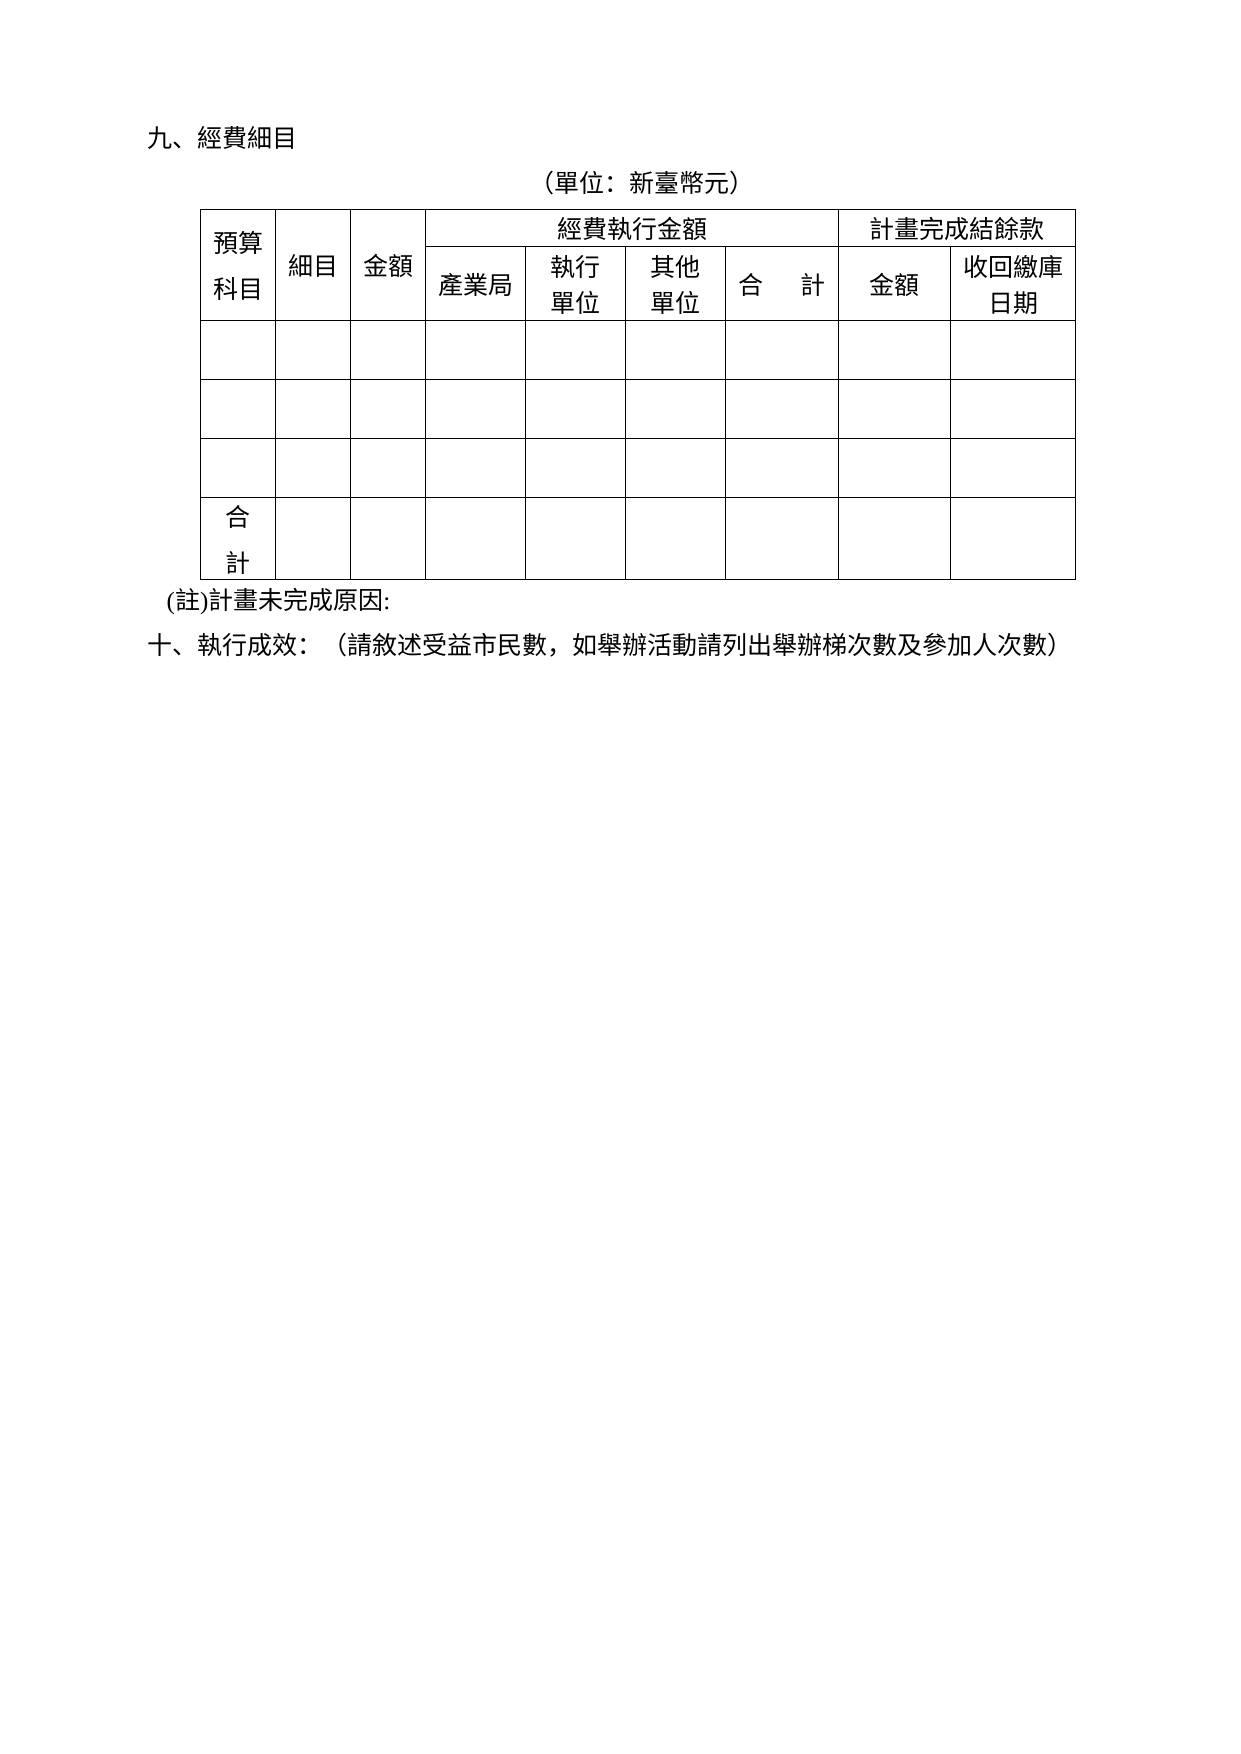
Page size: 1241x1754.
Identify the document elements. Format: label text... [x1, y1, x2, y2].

table_cell [626, 321, 725, 379]
table_cell [426, 498, 525, 579]
table_cell 金額 [839, 247, 950, 319]
table_cell [201, 380, 275, 438]
table_cell [276, 498, 350, 579]
table_cell [201, 321, 275, 379]
table_cell [526, 439, 625, 497]
table_cell 其他 單位 [626, 247, 725, 319]
table_cell [276, 380, 350, 438]
table_cell [276, 321, 350, 379]
table_cell 收回繳庫日期 [951, 247, 1075, 319]
table_cell [351, 380, 425, 438]
table_cell [526, 380, 625, 438]
table_cell [951, 498, 1075, 579]
table_cell [839, 498, 950, 579]
table_cell 執行 單位 [526, 247, 625, 319]
table_cell [726, 498, 838, 579]
text 九、經費細目 [148, 118, 1092, 154]
table_cell [626, 439, 725, 497]
table_cell [726, 439, 838, 497]
text 十、執行成效：（請敘述受益市民數，如舉辦活動請列出舉辦梯次數及參加人次數） [148, 626, 1092, 662]
table_cell [201, 439, 275, 497]
table_header 金額 [351, 210, 425, 319]
table_cell [726, 321, 838, 379]
text (註)計畫未完成原因: [166, 580, 1092, 617]
table_cell [351, 439, 425, 497]
table_cell [951, 439, 1075, 497]
table_cell [626, 380, 725, 438]
table_cell [839, 380, 950, 438]
table_cell [839, 321, 950, 379]
table_cell 合 計 [201, 498, 275, 579]
table_header 預算 科目 [201, 210, 275, 319]
table_cell [426, 439, 525, 497]
table_cell [526, 321, 625, 379]
table_cell [276, 439, 350, 497]
table_cell [426, 380, 525, 438]
text （單位：新臺幣元） [166, 163, 1092, 200]
table_cell [526, 498, 625, 579]
table_cell [351, 498, 425, 579]
table_cell [426, 321, 525, 379]
table_header 經費執行金額 [426, 210, 838, 246]
table_header 計畫完成結餘款 [839, 210, 1075, 246]
table_header 細目 [276, 210, 350, 319]
table_cell [626, 498, 725, 579]
table_cell [726, 380, 838, 438]
table_cell 合 計 [726, 247, 838, 319]
table_cell [951, 380, 1075, 438]
table_cell [839, 439, 950, 497]
table_cell 產業局 [426, 247, 525, 319]
table_cell [951, 321, 1075, 379]
table_cell [351, 321, 425, 379]
